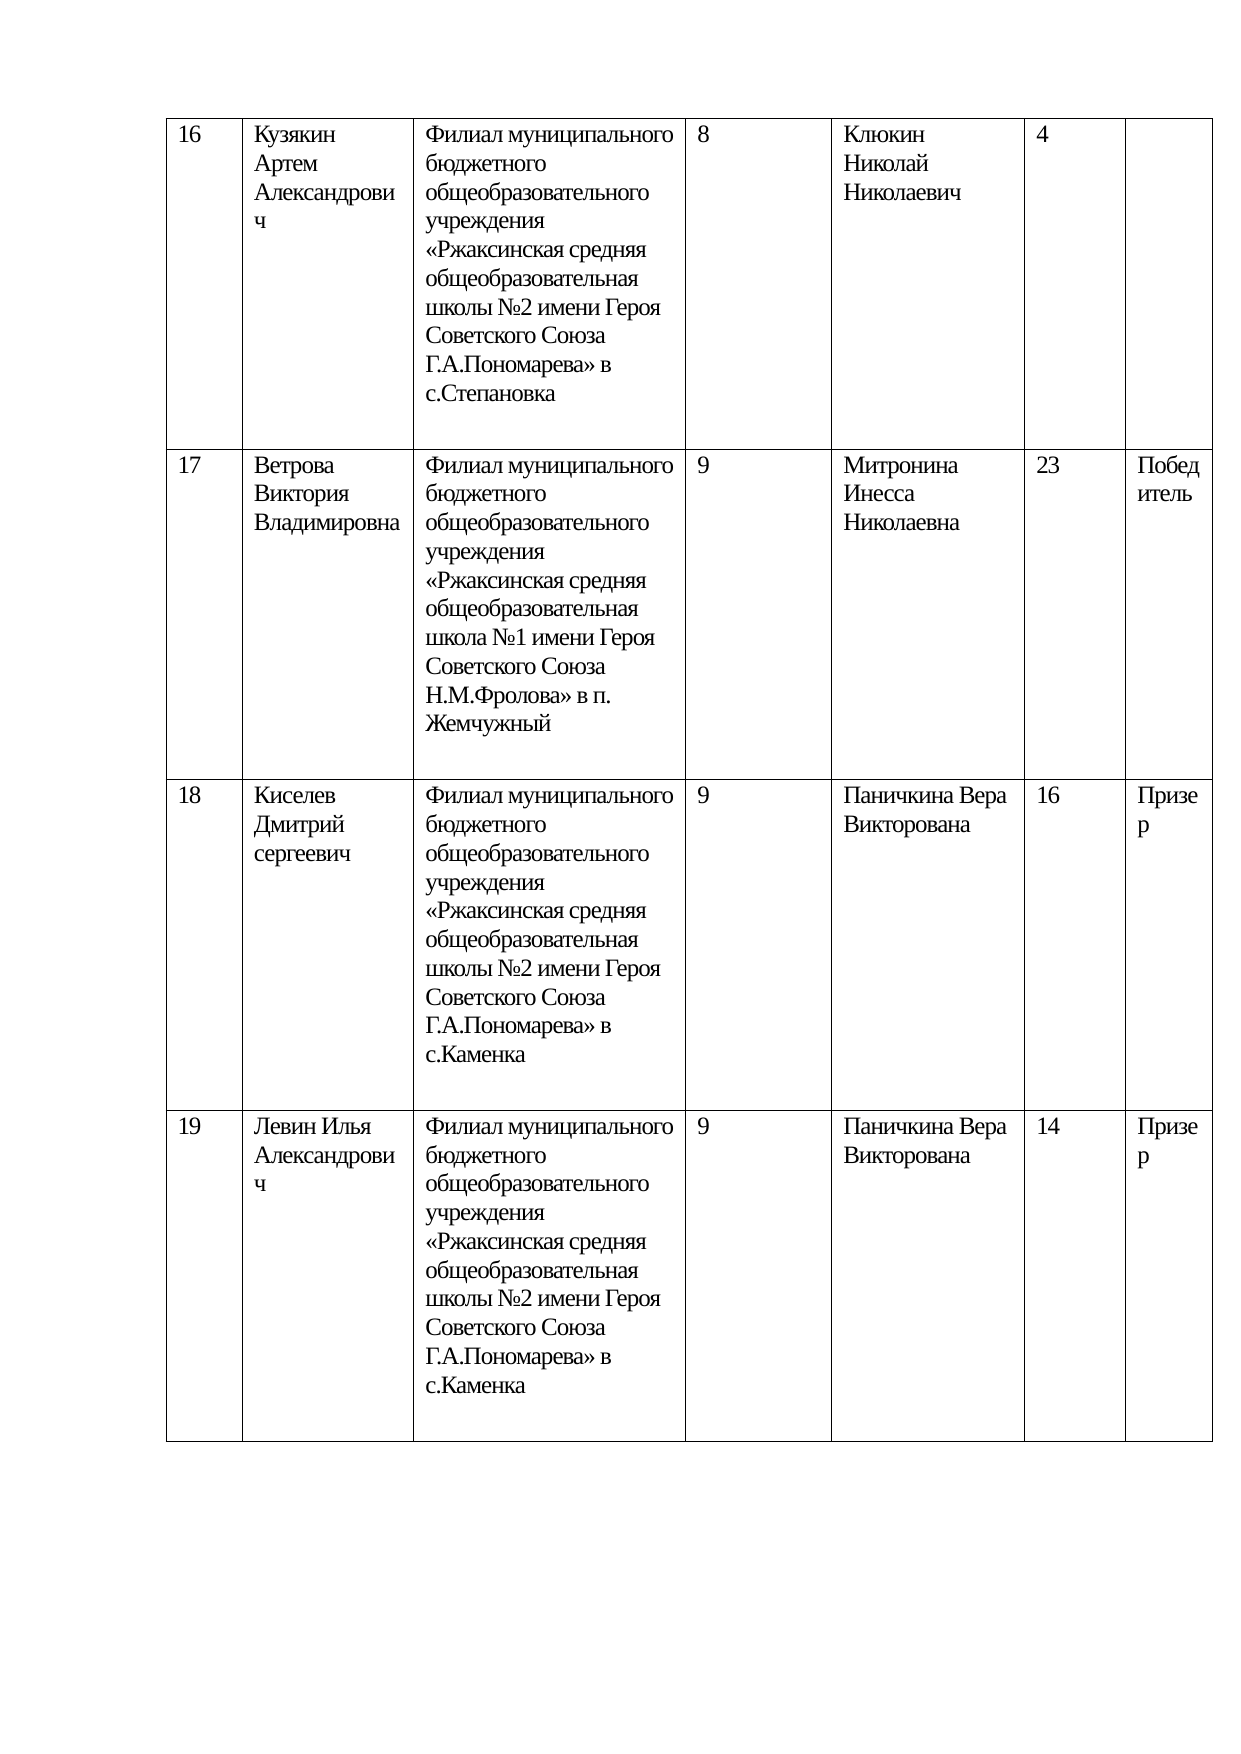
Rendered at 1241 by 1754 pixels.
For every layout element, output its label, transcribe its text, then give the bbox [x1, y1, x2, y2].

table_cell 14 [1025, 1111, 1125, 1441]
table_cell Левин Илья Александрович [243, 1111, 413, 1441]
table_cell Паничкина Вера Викторована [832, 1111, 1024, 1441]
table_cell Филиал муниципального бюджетного общеобразовательного учреждения «Ржаксинская средняя общеобразовательная школы №2 имени Героя Советского Союза Г.А.Пономарева» в с.Степановка [414, 119, 685, 449]
table_cell 9 [686, 780, 831, 1110]
table_cell [1126, 119, 1212, 449]
table_cell 9 [686, 450, 831, 779]
table_cell 16 [1025, 780, 1125, 1110]
table_cell Филиал муниципального бюджетного общеобразовательного учреждения «Ржаксинская средняя общеобразовательная школа №1 имени Героя Советского Союза Н.М.Фролова» в п. Жемчужный [414, 450, 685, 779]
table_cell Филиал муниципального бюджетного общеобразовательного учреждения «Ржаксинская средняя общеобразовательная школы №2 имени Героя Советского Союза Г.А.Пономарева» в с.Каменка [414, 1111, 685, 1441]
table_cell 17 [167, 450, 242, 779]
table_cell Клюкин Николай Николаевич [832, 119, 1024, 449]
table_cell 19 [167, 1111, 242, 1441]
table_cell 18 [167, 780, 242, 1110]
table_cell Кузякин Артем Александрович [243, 119, 413, 449]
table_cell 23 [1025, 450, 1125, 779]
table_cell Паничкина Вера Викторована [832, 780, 1024, 1110]
table_cell 8 [686, 119, 831, 449]
table_cell Призер [1126, 1111, 1212, 1441]
table_cell Победитель [1126, 450, 1212, 779]
table_cell Ветрова Виктория Владимировна [243, 450, 413, 779]
table_cell 9 [686, 1111, 831, 1441]
table_cell Филиал муниципального бюджетного общеобразовательного учреждения «Ржаксинская средняя общеобразовательная школы №2 имени Героя Советского Союза Г.А.Пономарева» в с.Каменка [414, 780, 685, 1110]
table_cell 4 [1025, 119, 1125, 449]
table_cell Киселев Дмитрий сергеевич [243, 780, 413, 1110]
table_cell Призер [1126, 780, 1212, 1110]
table_cell 16 [167, 119, 242, 449]
table_cell Митронина Инесса Николаевна [832, 450, 1024, 779]
